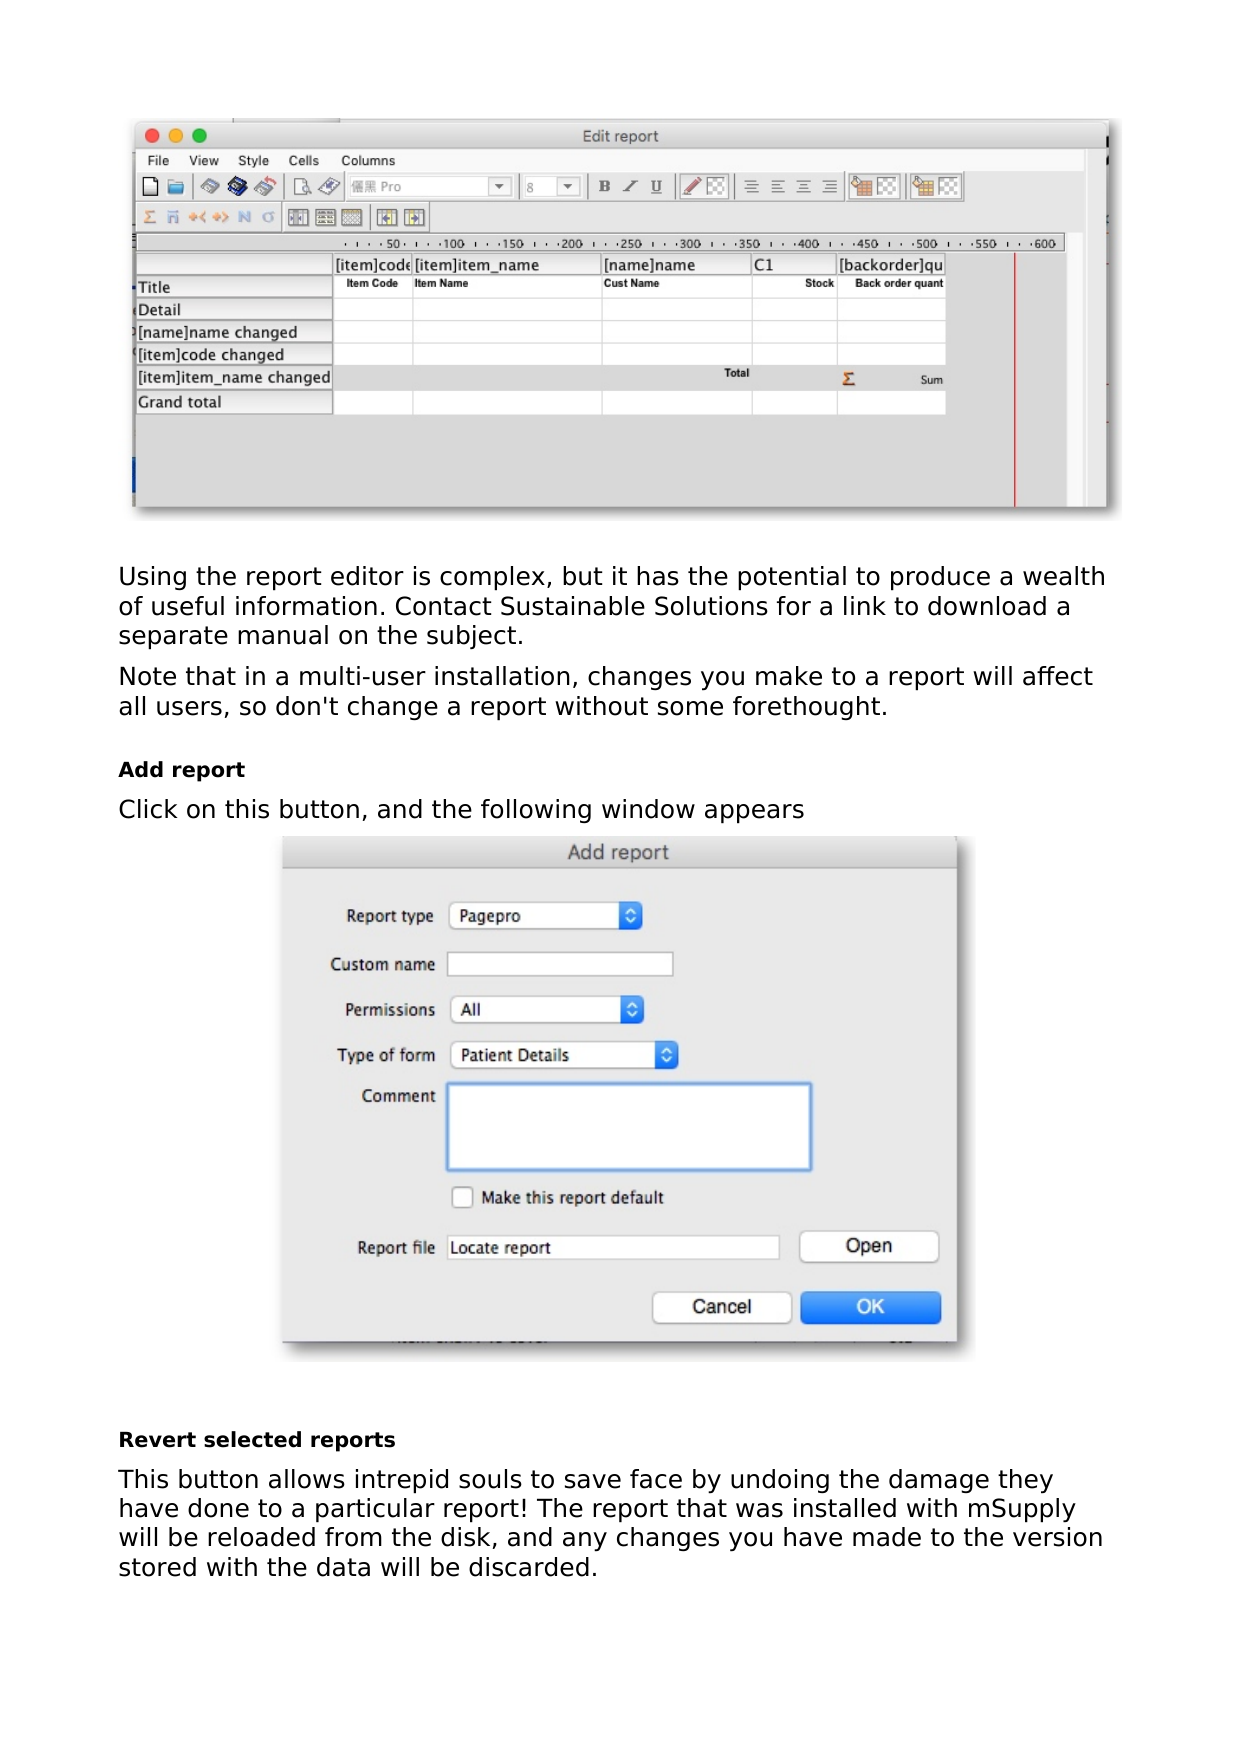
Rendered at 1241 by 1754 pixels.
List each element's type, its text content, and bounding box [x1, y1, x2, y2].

picture [264, 836, 976, 1362]
text This button allows intrepid souls to save face by undoing the damage they have done to a particular report! The report that was installed with mSupply will be reloaded from the disk, and any changes you have made to the version stored with the data will be discarded. [118, 1465, 1122, 1582]
text Click on this button, and the following window appears [118, 795, 1122, 824]
picture [118, 118, 1123, 521]
text Note that in a multi-user installation, changes you make to a report will affect all users, so don't change a report without some forethought. [118, 662, 1122, 721]
text Using the report editor is complex, but it has the potential to produce a wealth of useful information. Contact Sustainable Solutions for a link to download a separate manual on the subject. [118, 562, 1122, 650]
subtitle Add report [118, 758, 1122, 783]
subtitle Revert selected reports [118, 1428, 1122, 1453]
